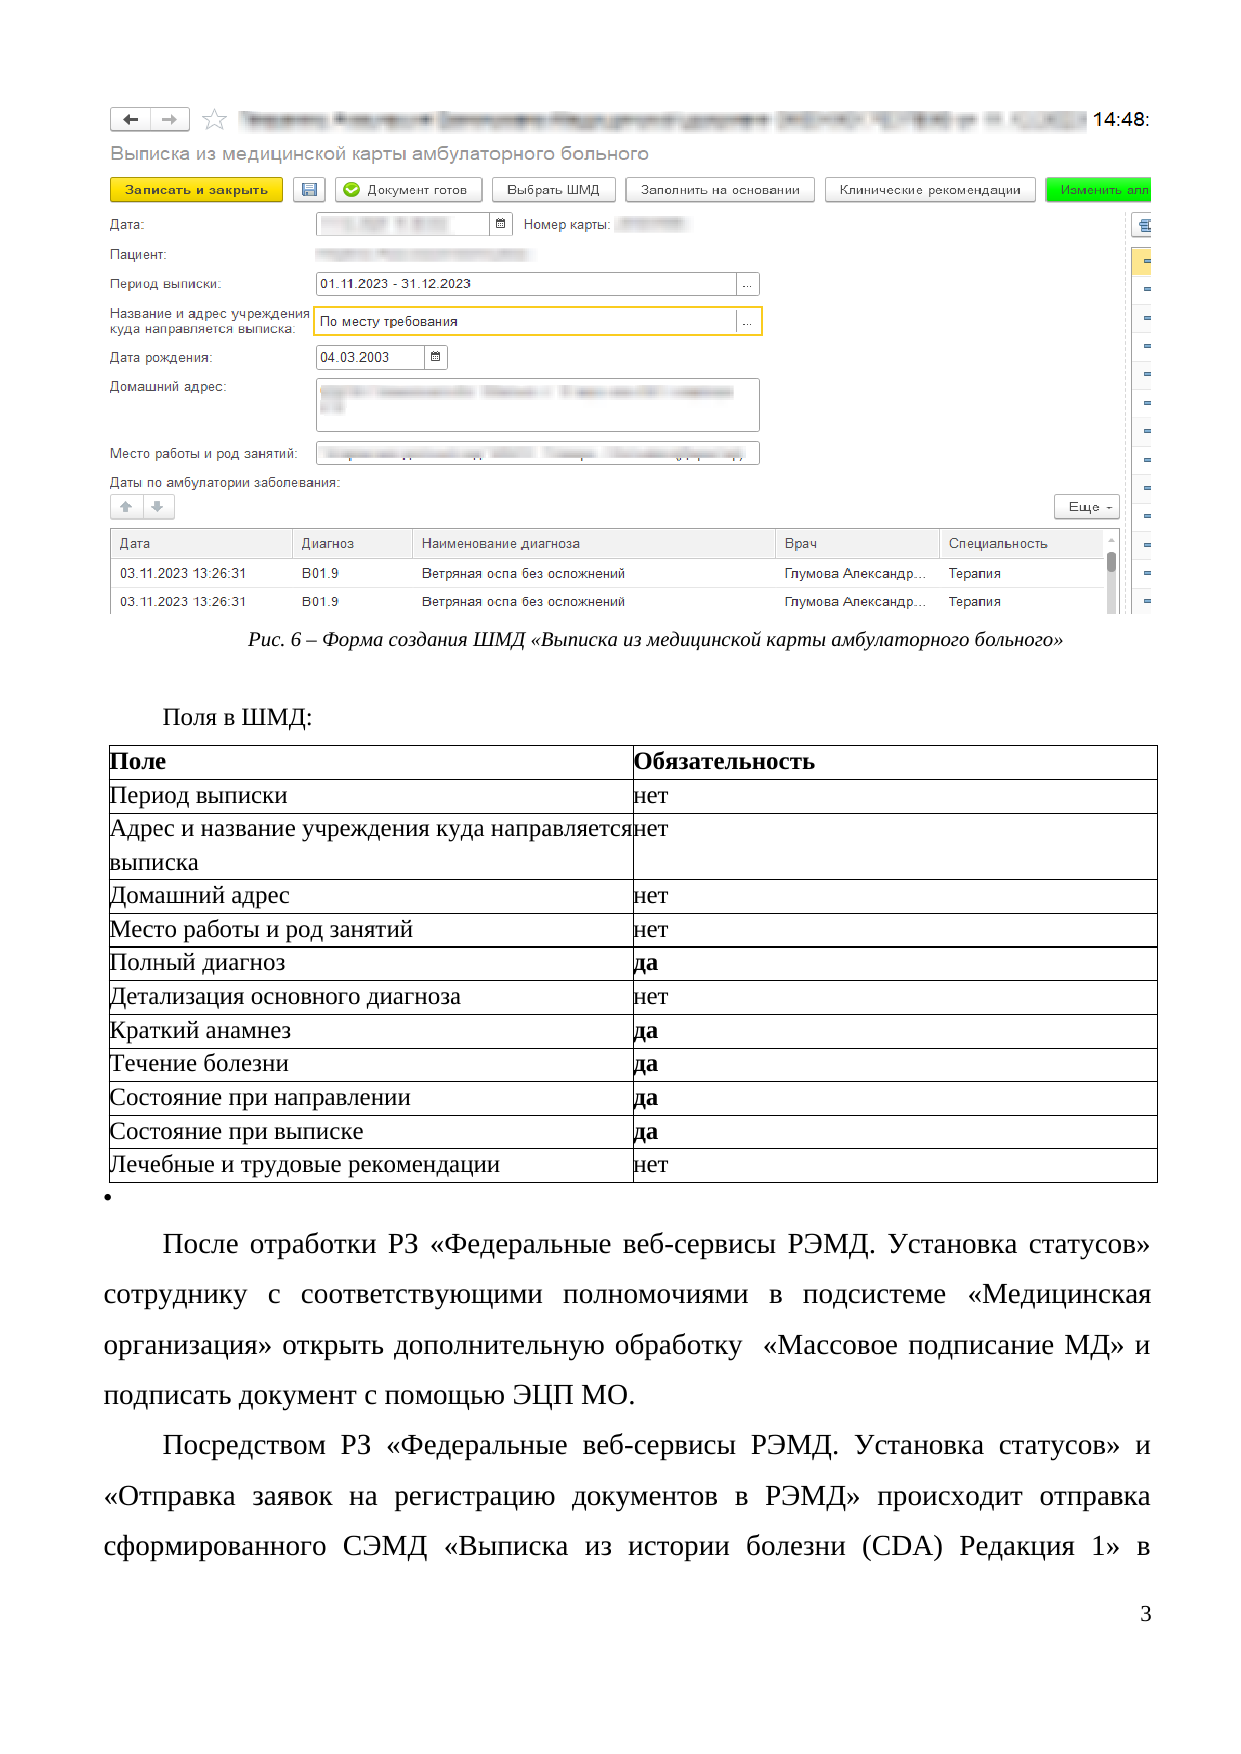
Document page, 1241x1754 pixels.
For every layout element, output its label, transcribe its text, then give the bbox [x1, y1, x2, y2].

table_cell нет [634, 880, 1157, 913]
list После отработки РЗ «Федеральные веб-сервисы РЭМД. Установка статусов» сотруднику с соответствующими полномочиями в подсистеме «Медицинская организация» открыть дополнительную обработку «Массовое подписание МД» и подписать документ с помощью ЭЦП МО. [103, 1226, 1152, 1411]
table_cell Место работы и род занятий [110, 914, 633, 946]
table_cell да [634, 1116, 1157, 1148]
text Поля в ШМД: [103, 702, 1152, 731]
table_cell да [634, 1015, 1157, 1047]
table_cell Детализация основного диагноза [110, 981, 633, 1014]
table_cell Течение болезни [110, 1049, 633, 1081]
table_cell Адрес и название учреждения куда направляется выписка [110, 814, 633, 879]
table_cell да [634, 1082, 1157, 1115]
table_cell нет [634, 981, 1157, 1014]
table_cell нет [634, 914, 1157, 946]
table_cell Домашний адрес [110, 880, 633, 913]
table_cell Состояние при направлении [110, 1082, 633, 1115]
list Посредством РЗ «Федеральные веб-сервисы РЭМД. Установка статусов» и «Отправка заявок на регистрацию документов в РЭМД» происходит отправка сформированного СЭМД «Выписка из истории болезни (CDA) Редакция 1» в [103, 1427, 1152, 1562]
table_cell Лечебные и трудовые рекомендации [110, 1149, 633, 1182]
table_cell Полный диагноз [110, 948, 633, 980]
table_cell Состояние при выписке [110, 1116, 633, 1148]
picture [103, 100, 1151, 614]
table_header Обязательность [634, 746, 1157, 779]
table_cell Период выписки [110, 780, 633, 812]
table_cell Краткий анамнез [110, 1015, 633, 1047]
table_cell нет [634, 780, 1157, 812]
table_cell нет [634, 1149, 1157, 1182]
table_header Поле [110, 746, 633, 779]
table_cell да [634, 948, 1157, 980]
table_cell нет [634, 814, 1157, 879]
text Рис. 6 – Форма создания ШМД «Выписка из медицинской карты амбулаторного больного» [103, 627, 1152, 651]
table_cell да [634, 1049, 1157, 1081]
